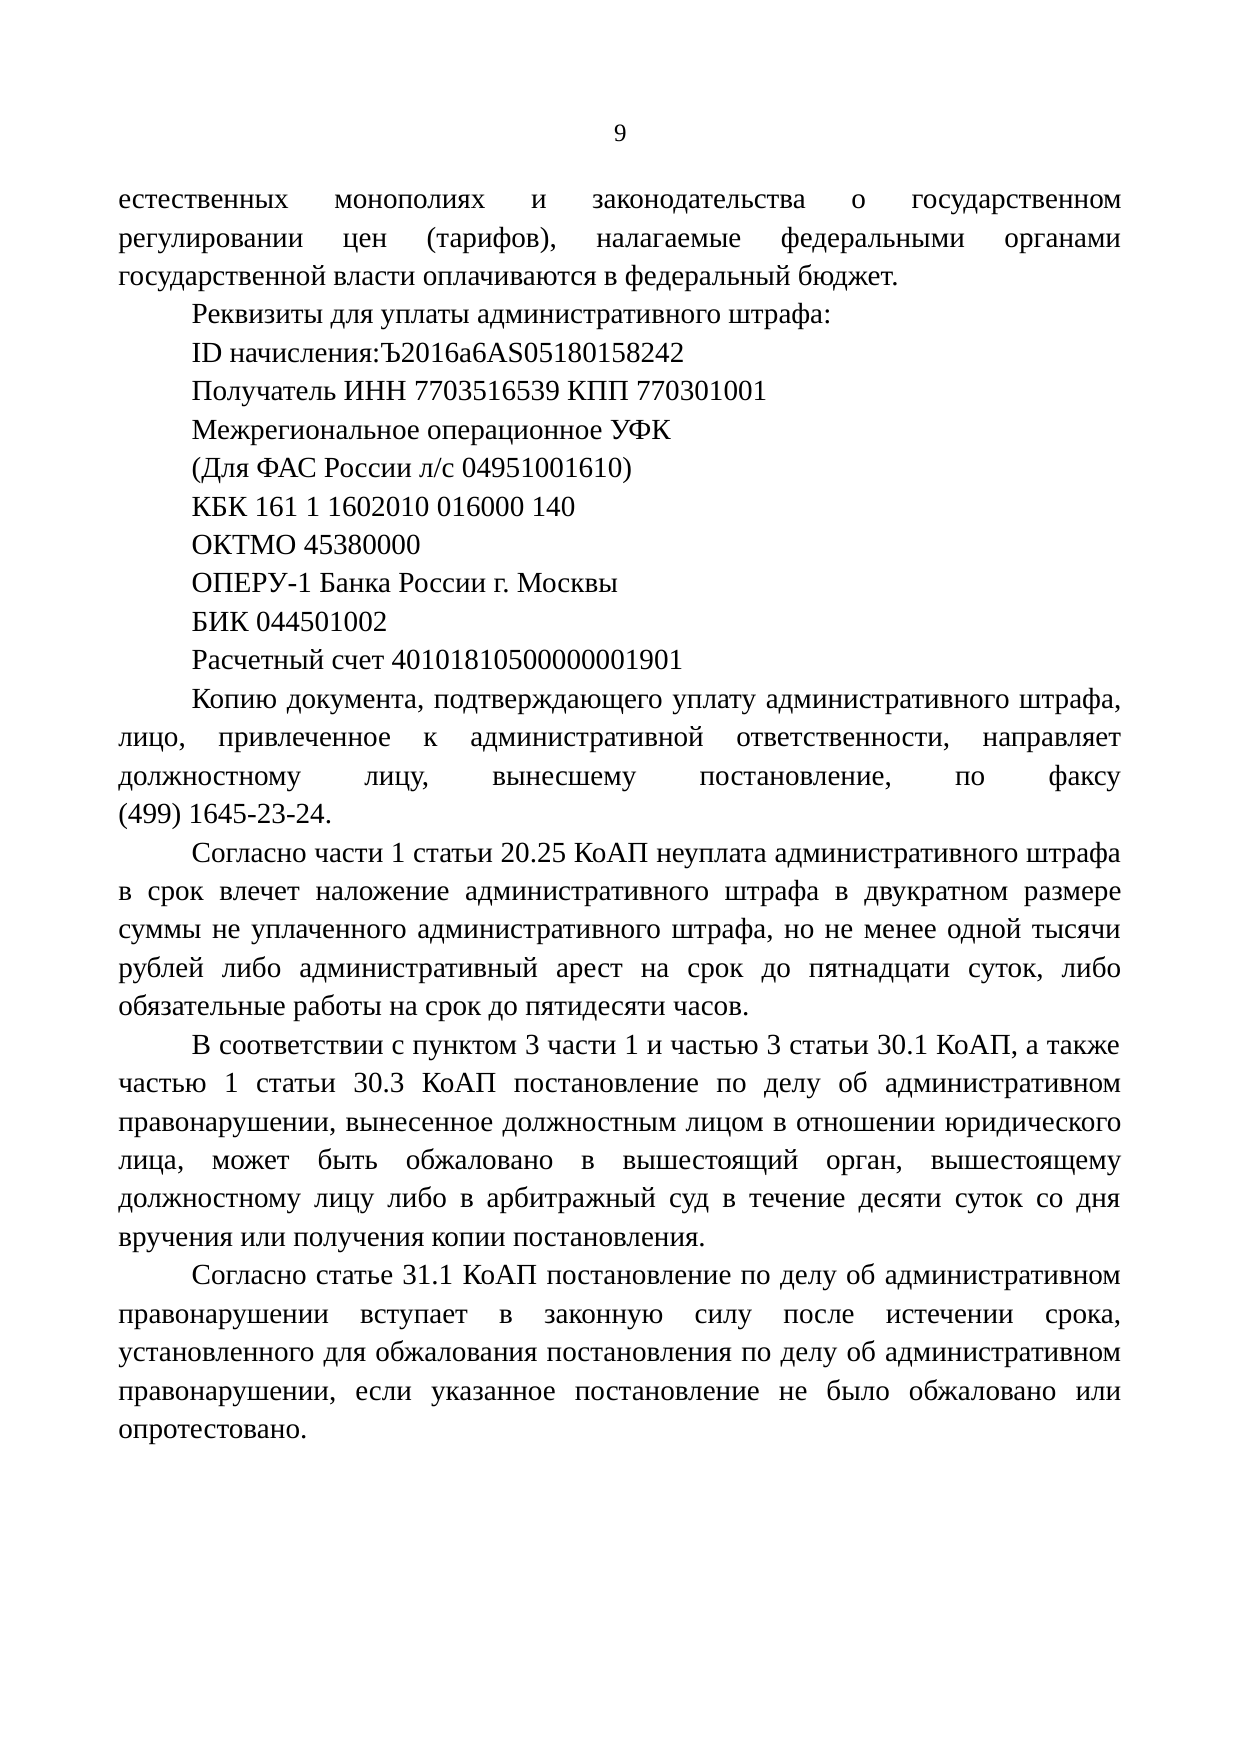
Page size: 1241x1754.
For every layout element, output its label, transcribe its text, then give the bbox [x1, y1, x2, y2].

text БИК 044501002 [118, 599, 1122, 638]
text Копию документа, подтверждающего уплату административного штрафа, лицо, привлеченное к административной ответственности, направляет должностному лицу, вынесшему постановление, по факсу (499) 1645-23-24. [118, 676, 1122, 830]
text (Для ФАС России л/с 04951001610) [118, 445, 1122, 484]
text ID начисления:Ъ2016a6AS05180158242 [118, 330, 1122, 368]
text ОКТМО 45380000 [118, 522, 1122, 561]
text Межрегиональное операционное УФК [118, 407, 1122, 445]
text Расчетный счет 40101810500000001901 [118, 638, 1122, 676]
text ОПЕРУ-1 Банка России г. Москвы [118, 561, 1122, 599]
text КБК 161 1 1602010 016000 140 [118, 484, 1122, 522]
text Получатель ИНН 7703516539 КПП 770301001 [118, 368, 1122, 407]
text Согласно статье 31.1 КоАП постановление по делу об административном правонарушении вступает в законную силу после истечении срока, установленного для обжалования постановления по делу об административном правонарушении, если указанное постановление не было обжаловано или опротестовано. [118, 1253, 1122, 1445]
text Согласно части 1 статьи 20.25 КоАП неуплата административного штрафа в срок влечет наложение административного штрафа в двукратном размере суммы не уплаченного административного штрафа, но не менее одной тысячи рублей либо административный арест на срок до пятнадцати суток, либо обязательные работы на срок до пятидесяти часов. [118, 830, 1122, 1022]
text естественных монополиях и законодательства о государственном регулировании цен (тарифов), налагаемые федеральными органами государственной власти оплачиваются в федеральный бюджет. [118, 176, 1122, 292]
text В соответствии с пунктом 3 части 1 и частью 3 статьи 30.1 КоАП, а также частью 1 статьи 30.3 КоАП постановление по делу об административном правонарушении, вынесенное должностным лицом в отношении юридического лица, может быть обжаловано в вышестоящий орган, вышестоящему должностному лицу либо в арбитражный суд в течение десяти суток со дня вручения или получения копии постановления. [118, 1022, 1122, 1253]
text Реквизиты для уплаты административного штрафа: [118, 292, 1122, 330]
